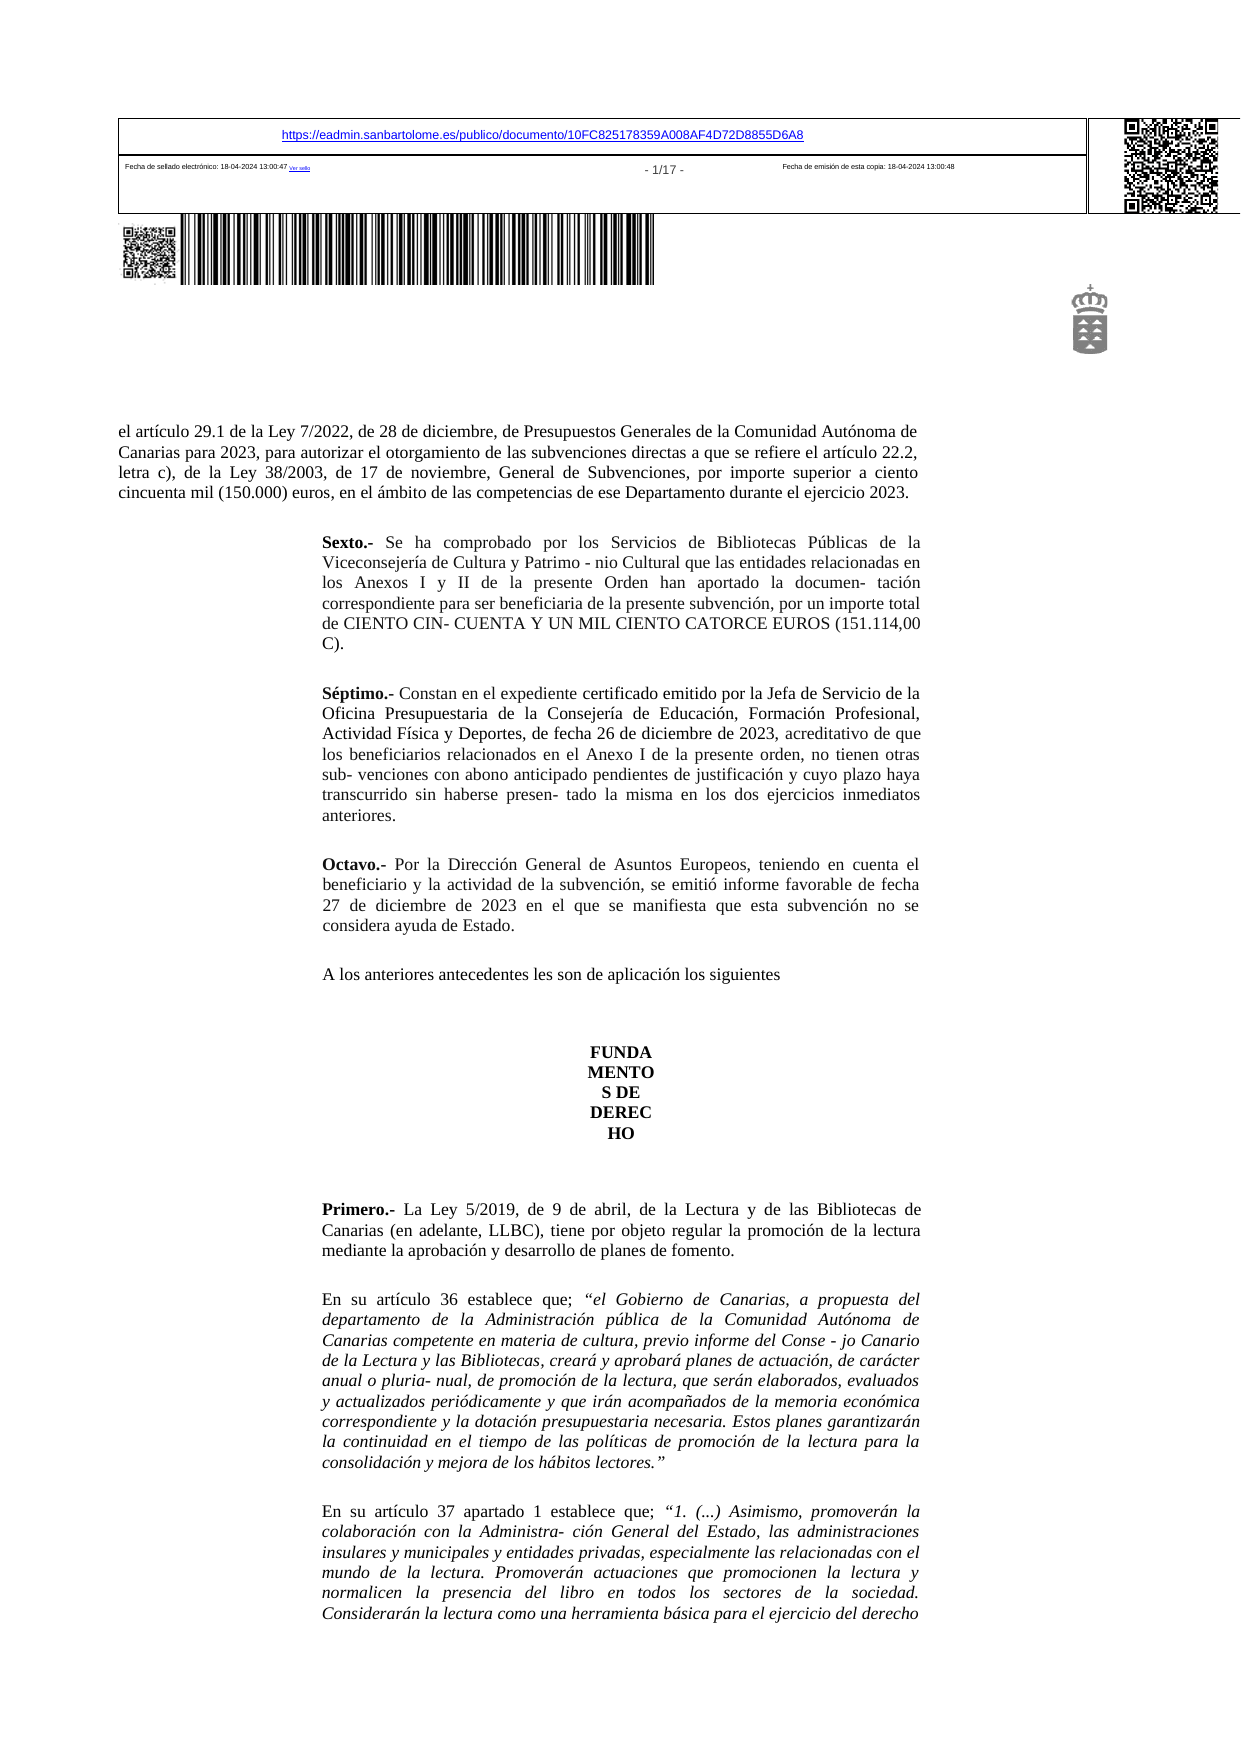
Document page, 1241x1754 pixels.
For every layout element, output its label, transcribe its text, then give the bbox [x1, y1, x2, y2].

table_header [1089, 119, 1124, 213]
table_cell https://eadmin.sanbartolome.es/publico/documento/10FC825178359A008AF4D72D8855D6A8 [119, 119, 1086, 154]
text En su artículo 36 establece que; “el Gobierno de Canarias, a propuesta del departamento de la Administración pública de la Comunidad Autónoma de Canarias competente en materia de cultura, previo informe del Conse - jo Canario de la Lectura y las Bibliotecas, creará y aprobará planes de actuación, de carácter anual o pluria- nual, de promoción de la lectura, que serán elaborados, evaluados y actualizados periódicamente y que irán acompañados de la memoria económica correspondiente y la dotación presupuestaria necesaria. Estos planes garantizarán la continuidad en el tiempo de las políticas de promoción de la lectura para la consolidación y mejora de los hábitos lectores.” [322, 1289, 922, 1472]
text En su artículo 37 apartado 1 establece que; “1. (...) Asimismo, promoverán la colaboración con la Administra- ción General del Estado, las administraciones insulares y municipales y entidades privadas, especialmente las relacionadas con el mundo de la lectura. Promoverán actuaciones que promocionen la lectura y normalicen la presencia del libro en todos los sectores de la sociedad. Considerarán la lectura como una herramienta básica para el ejercicio del derecho [322, 1501, 922, 1623]
text Octavo.- Por la Dirección General de Asuntos Europeos, teniendo en cuenta el beneficiario y la actividad de la subvención, se emitió informe favorable de fecha 27 de diciembre de 2023 en el que se manifiesta que esta subvención no se considera ayuda de Estado. [322, 854, 920, 935]
text FUNDAMENTOS DE DERECHO [587, 1041, 655, 1143]
text A los anteriores antecedentes les son de aplicación los siguientes [322, 964, 1122, 984]
text Séptimo.- Constan en el expediente certificado emitido por la Jefa de Servicio de la Oficina Presupuestaria de la Consejería de Educación, Formación Profesional, Actividad Física y Deportes, de fecha 26 de diciembre de 2023, acreditativo de que los beneficiarios relacionados en el Anexo I de la presente orden, no tienen otras sub- venciones con abono anticipado pendientes de justificación y cuyo plazo haya transcurrido sin haberse presen- tado la misma en los dos ejercicios inmediatos anteriores. [322, 683, 921, 825]
text Sexto.- Se ha comprobado por los Servicios de Bibliotecas Públicas de la Viceconsejería de Cultura y Patrimo - nio Cultural que las entidades relacionadas en los Anexos I y II de la presente Orden han aportado la documen- tación correspondiente para ser beneficiaria de la presente subvención, por un importe total de CIENTO CIN- CUENTA Y UN MIL CIENTO CATORCE EUROS (151.114,00 C). [322, 532, 921, 653]
table_cell Fecha de sellado electrónico: 18-04-2024 13:00:47 Ver sello - 1/17 - Fecha de emisión de esta copia: 18-04-2024 13:00:48 [119, 156, 1086, 213]
table_header [1219, 119, 1240, 213]
text Primero.- La Ley 5/2019, de 9 de abril, de la Lectura y de las Bibliotecas de Canarias (en adelante, LLBC), tiene por objeto regular la promoción de la lectura mediante la aprobación y desarrollo de planes de fomento. [322, 1199, 922, 1260]
text el artículo 29.1 de la Ley 7/2022, de 28 de diciembre, de Presupuestos Generales de la Comunidad Autónoma de Canarias para 2023, para autorizar el otorgamiento de las subvenciones directas a que se refiere el artículo 22.2, letra c), de la Ley 38/2003, de 17 de noviembre, General de Subvenciones, por importe superior a ciento cincuenta mil (150.000) euros, en el ámbito de las competencias de ese Departamento durante el ejercicio 2023. [118, 421, 919, 502]
